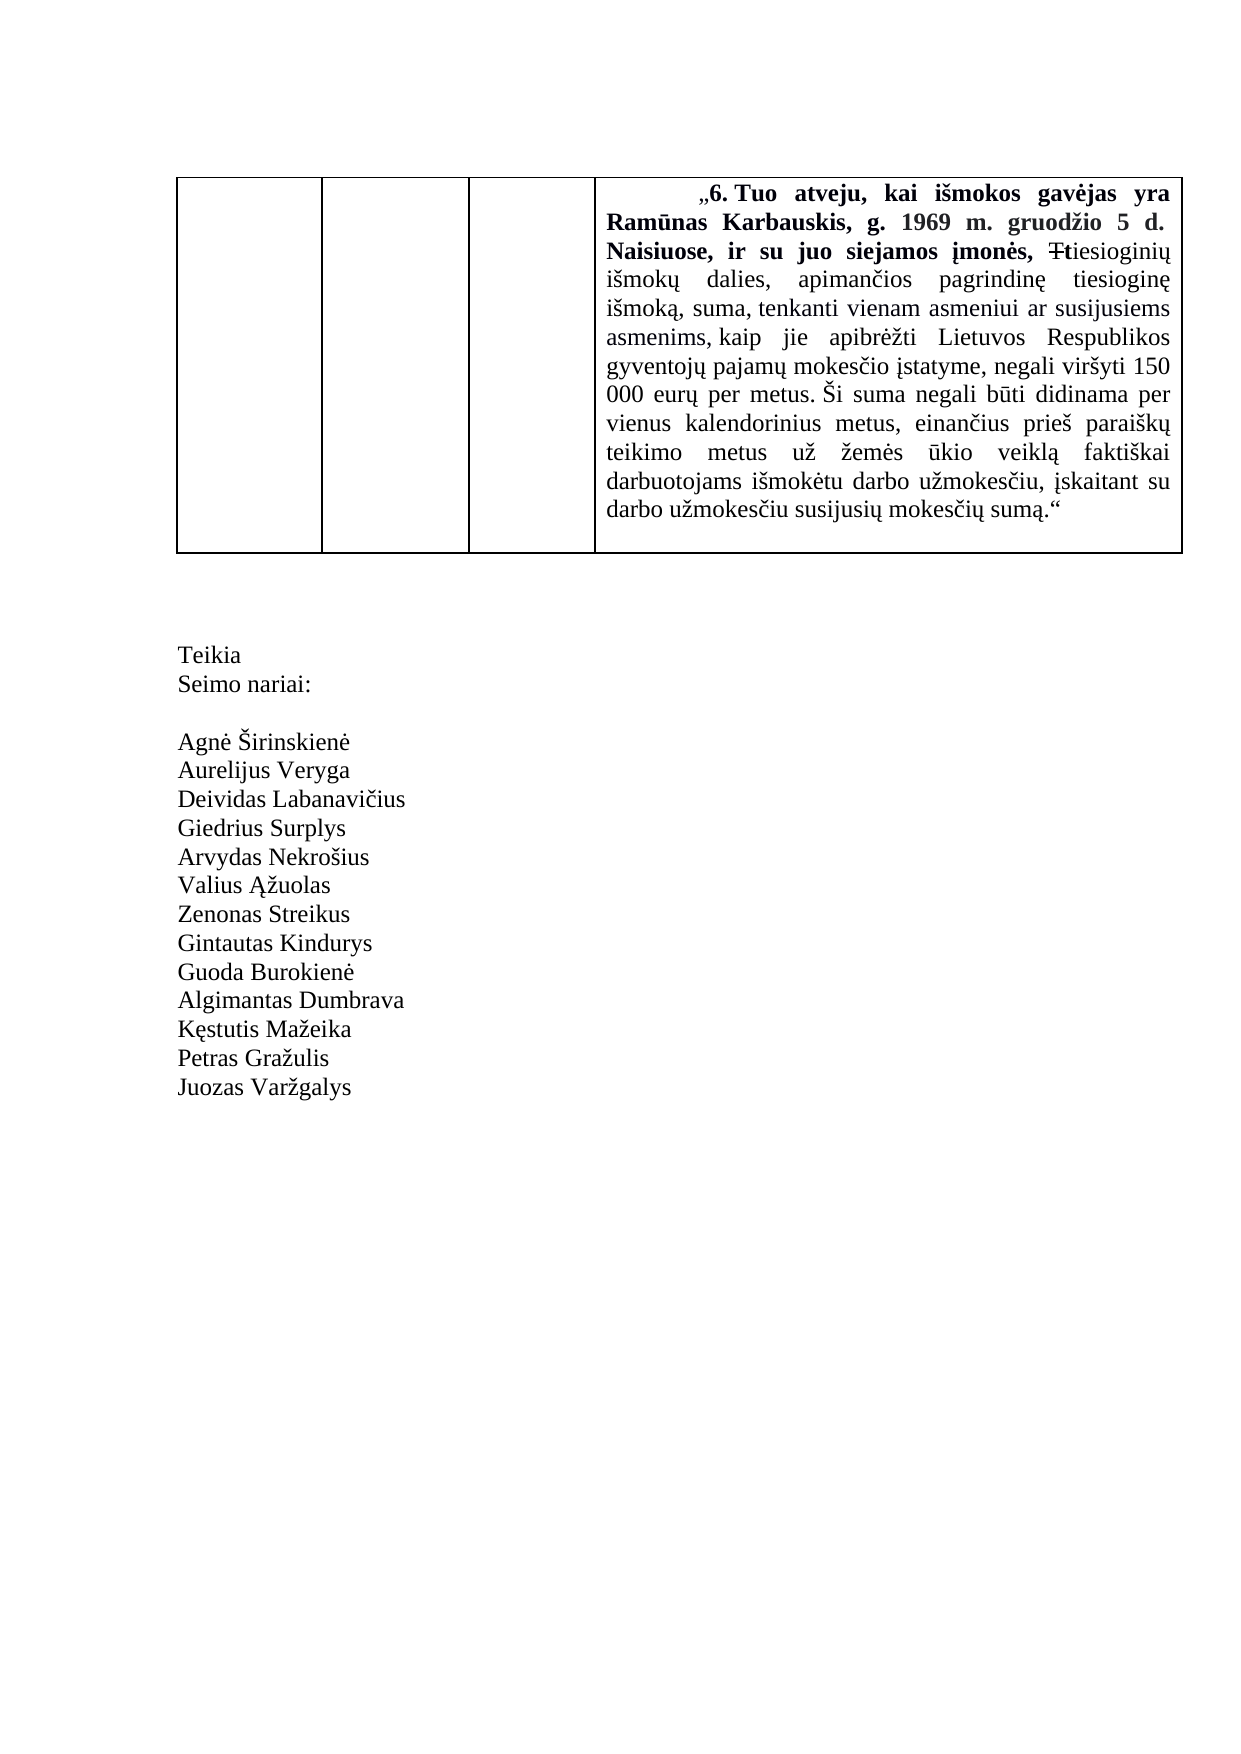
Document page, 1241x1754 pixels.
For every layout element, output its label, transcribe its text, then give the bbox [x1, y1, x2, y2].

table_cell [470, 178, 594, 552]
text Petras Gražulis [177, 1043, 1181, 1072]
text Guoda Burokienė [177, 957, 1181, 985]
text Gintautas Kindurys [177, 928, 1181, 957]
table_cell [178, 178, 321, 552]
text Aurelijus Veryga [177, 755, 1181, 784]
text Arvydas Nekrošius [177, 842, 1181, 870]
table_cell [323, 178, 468, 552]
text Zenonas Streikus [177, 899, 1181, 928]
text Teikia [177, 640, 1181, 669]
text Juozas Varžgalys [177, 1072, 1181, 1100]
text Algimantas Dumbrava [177, 985, 1181, 1014]
text Agnė Širinskienė [177, 727, 1181, 755]
text Valius Ąžuolas [177, 870, 1181, 899]
text Seimo nariai: [177, 669, 1181, 698]
text Giedrius Surplys [177, 813, 1181, 842]
text Kęstutis Mažeika [177, 1014, 1181, 1043]
table_cell „6. Tuo atveju, kai išmokos gavėjas yra Ramūnas Karbauskis, g. 1969 m. gruodžio 5 d. Naisiuose, ir su juo siejamos įmonės, Ttiesioginių išmokų dalies, apimančios pagrindinę tiesioginę išmoką, suma, tenkanti vienam asmeniui ar susijusiems asmenims, kaip jie apibrėžti Lietuvos Respublikos gyventojų pajamų mokesčio įstatyme, negali viršyti 150 000 eurų per metus. Ši suma negali būti didinama per vienus kalendorinius metus, einančius prieš paraiškų teikimo metus už žemės ūkio veiklą faktiškai darbuotojams išmokėtu darbo užmokesčiu, įskaitant su darbo užmokesčiu susijusių mokesčių sumą.“ [596, 178, 1181, 552]
text Deividas Labanavičius [177, 784, 1181, 813]
